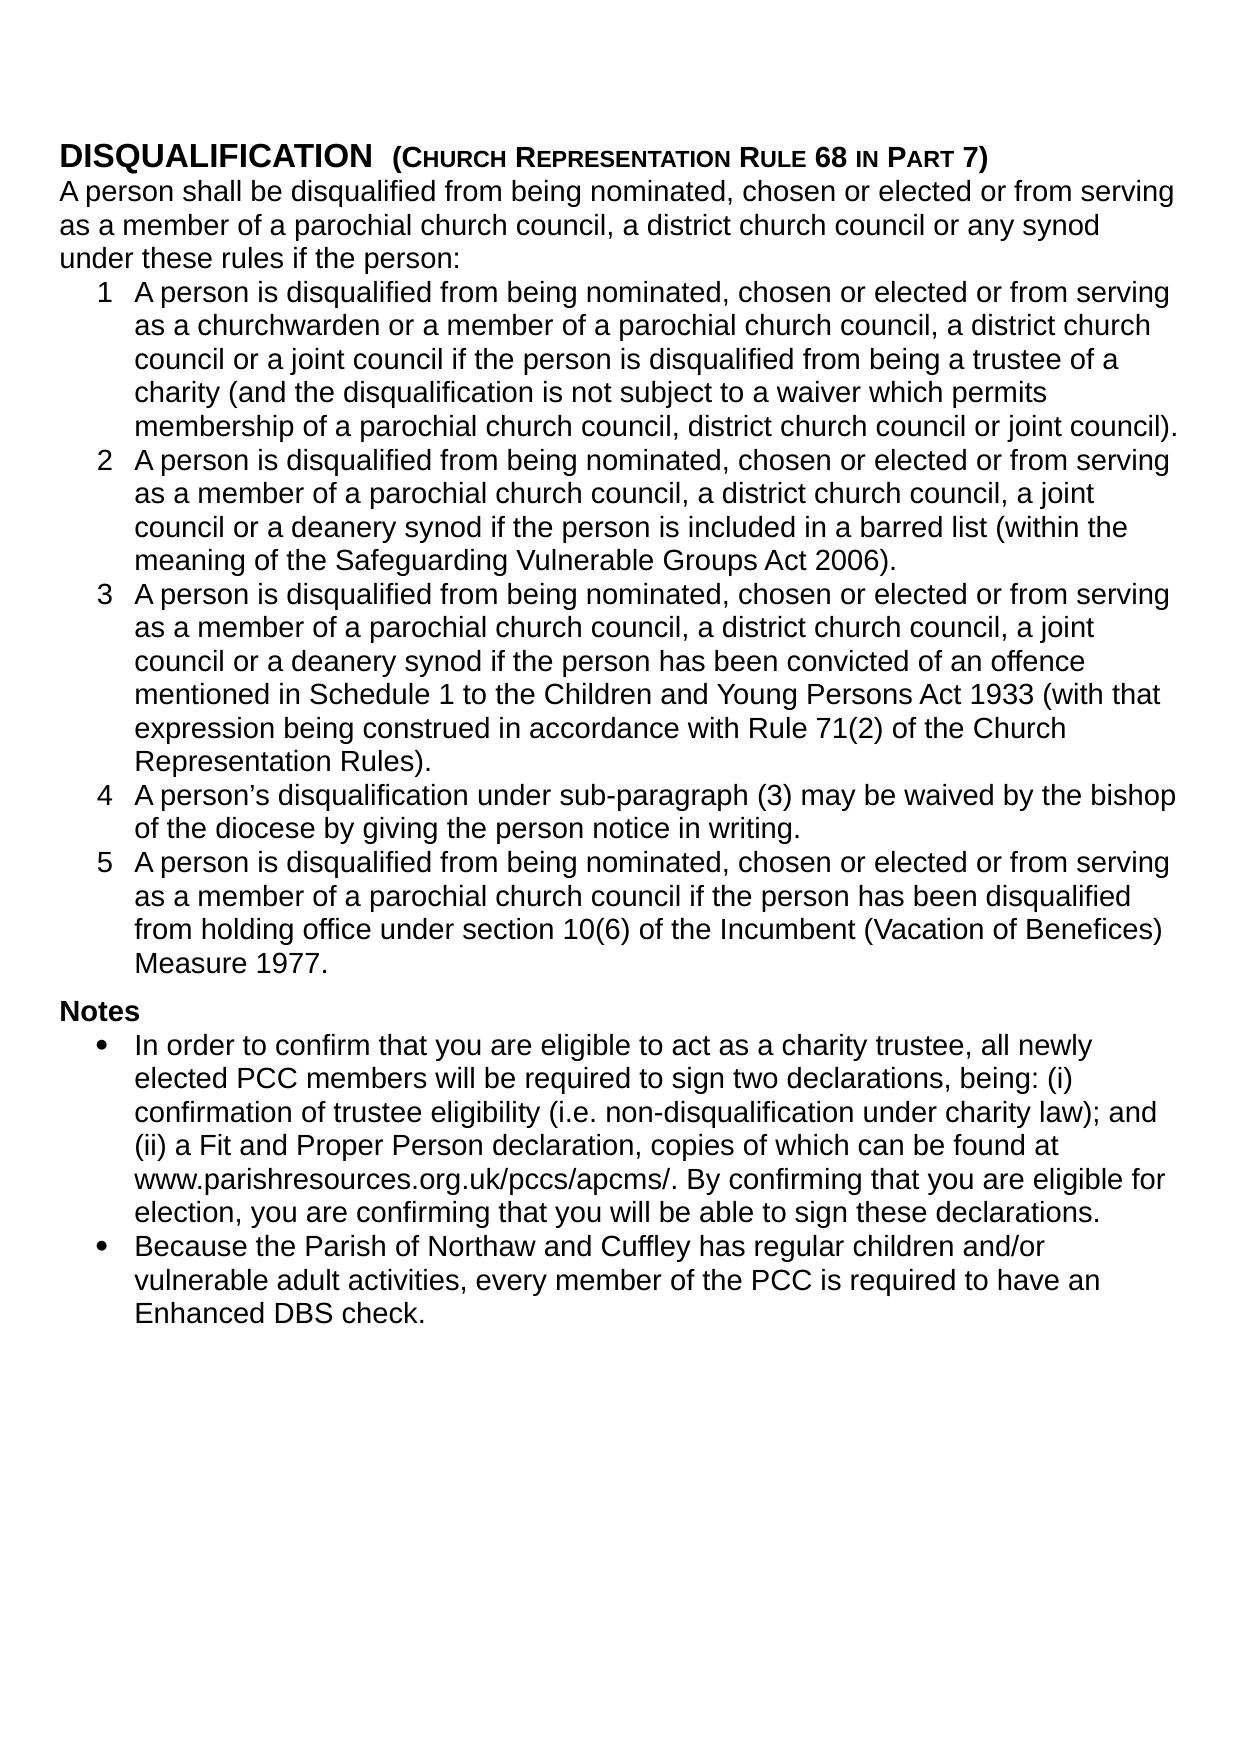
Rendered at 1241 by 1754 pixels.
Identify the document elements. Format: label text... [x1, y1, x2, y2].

list A person is disqualified from being nominated, chosen or elected or from serving as a member of a parochial church council, a district church council, a joint council or a deanery synod if the person has been convicted of an offence mentioned in Schedule 1 to the Children and Young Persons Act 1933 (with that expression being construed in accordance with Rule 71(2) of the Church Representation Rules). [97, 577, 1181, 778]
list In order to confirm that you are eligible to act as a charity trustee, all newly elected PCC members will be required to sign two declarations, being: (i) confirmation of trustee eligibility (i.e. non-disqualification under charity law); and (ii) a Fit and Proper Person declaration, copies of which can be found at www.parishresources.org.uk/pccs/apcms/. By confirming that you are eligible for election, you are confirming that you will be able to sign these declarations. [97, 1028, 1181, 1229]
list A person’s disqualification under sub-paragraph (3) may be waived by the bishop of the diocese by giving the person notice in writing. [97, 778, 1181, 845]
list A person is disqualified from being nominated, chosen or elected or from serving as a member of a parochial church council, a district church council, a joint council or a deanery synod if the person is included in a barred list (within the meaning of the Safeguarding Vulnerable Groups Act 2006). [97, 443, 1181, 577]
subtitle DISQUALIFICATION (Church Representation Rule 68 in Part 7) [59, 136, 1181, 174]
subtitle Notes [59, 994, 1181, 1028]
text A person shall be disqualified from being nominated, chosen or elected or from serving as a member of a parochial church council, a district church council or any synod under these rules if the person: [59, 174, 1181, 275]
list A person is disqualified from being nominated, chosen or elected or from serving as a member of a parochial church council if the person has been disqualified from holding office under section 10(6) of the Incumbent (Vacation of Benefices) Measure 1977. [97, 845, 1181, 979]
list Because the Parish of Northaw and Cuffley has regular children and/or vulnerable adult activities, every member of the PCC is required to have an Enhanced DBS check. [97, 1229, 1181, 1330]
list A person is disqualified from being nominated, chosen or elected or from serving as a churchwarden or a member of a parochial church council, a district church council or a joint council if the person is disqualified from being a trustee of a charity (and the disqualification is not subject to a waiver which permits membership of a parochial church council, district church council or joint council). [97, 275, 1181, 443]
